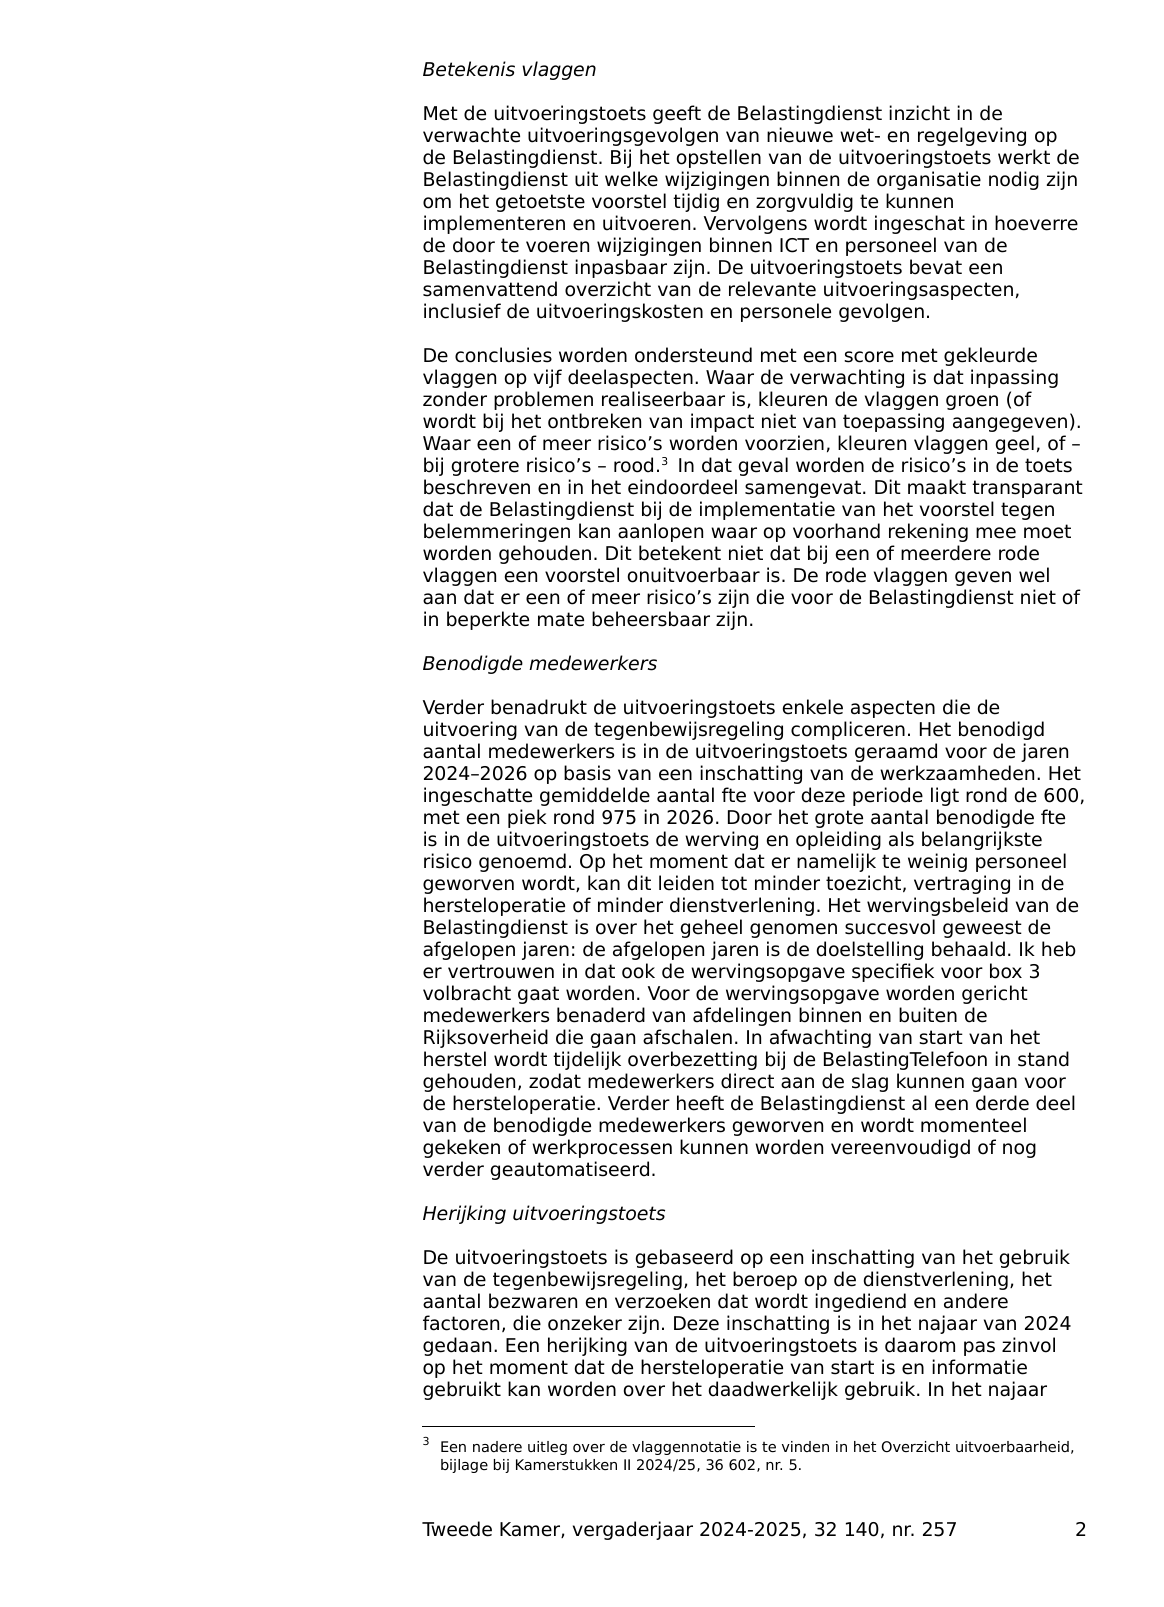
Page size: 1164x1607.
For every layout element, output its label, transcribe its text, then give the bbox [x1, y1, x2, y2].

text Verder benadrukt de uitvoeringstoets enkele aspecten die de uitvoering van de tegenbewijsregeling compliceren. Het benodigd aantal medewerkers is in de uitvoeringstoets geraamd voor de jaren 2024–2026 op basis van een inschatting van de werkzaamheden. Het ingeschatte gemiddelde aantal fte voor deze periode ligt rond de 600, met een piek rond 975 in 2026. Door het grote aantal benodigde fte is in de uitvoeringstoets de werving en opleiding als belangrijkste risico genoemd. Op het moment dat er namelijk te weinig personeel geworven wordt, kan dit leiden tot minder toezicht, vertraging in de hersteloperatie of minder dienstverlening. Het wervingsbeleid van de Belastingdienst is over het geheel genomen succesvol geweest de afgelopen jaren: de afgelopen jaren is de doelstelling behaald. Ik heb er vertrouwen in dat ook de wervingsopgave specifiek voor box 3 volbracht gaat worden. Voor de wervingsopgave worden gericht medewerkers benaderd van afdelingen binnen en buiten de Rijksoverheid die gaan afschalen. In afwachting van start van het herstel wordt tijdelijk overbezetting bij de BelastingTelefoon in stand gehouden, zodat medewerkers direct aan de slag kunnen gaan voor de hersteloperatie. Verder heeft de Belastingdienst al een derde deel van de benodigde medewerkers geworven en wordt momenteel gekeken of werkprocessen kunnen worden vereenvoudigd of nog verder geautomatiseerd. [422, 697, 1087, 1181]
text De uitvoeringstoets is gebaseerd op een inschatting van het gebruik van de tegenbewijsregeling, het beroep op de dienstverlening, het aantal bezwaren en verzoeken dat wordt ingediend en andere factoren, die onzeker zijn. Deze inschatting is in het najaar van 2024 gedaan. Een herijking van de uitvoeringstoets is daarom pas zinvol op het moment dat de hersteloperatie van start is en informatie gebruikt kan worden over het daadwerkelijk gebruik. In het najaar [422, 1247, 1087, 1401]
text Met de uitvoeringstoets geeft de Belastingdienst inzicht in de verwachte uitvoeringsgevolgen van nieuwe wet- en regelgeving op de Belastingdienst. Bij het opstellen van de uitvoeringstoets werkt de Belastingdienst uit welke wijzigingen binnen de organisatie nodig zijn om het getoetste voorstel tijdig en zorgvuldig te kunnen implementeren en uitvoeren. Vervolgens wordt ingeschat in hoeverre de door te voeren wijzigingen binnen ICT en personeel van de Belastingdienst inpasbaar zijn. De uitvoeringstoets bevat een samenvattend overzicht van de relevante uitvoeringsaspecten, inclusief de uitvoeringskosten en personele gevolgen. [422, 103, 1087, 323]
subtitle Benodigde medewerkers [422, 653, 1087, 675]
text Een nadere uitleg over de vlaggennotatie is te vinden in het Overzicht uitvoerbaarheid, bijlage bij Kamerstukken II 2024/25, 36 602, nr. 5. [422, 1435, 1087, 1474]
subtitle Betekenis vlaggen [422, 59, 1087, 81]
subtitle Herijking uitvoeringstoets [422, 1203, 1087, 1225]
text De conclusies worden ondersteund met een score met gekleurde vlaggen op vijf deelaspecten. Waar de verwachting is dat inpassing zonder problemen realiseerbaar is, kleuren de vlaggen groen (of wordt bij het ontbreken van impact niet van toepassing aangegeven). Waar een of meer risico’s worden voorzien, kleuren vlaggen geel, of – bij grotere risico’s – rood. In dat geval worden de risico’s in de toets beschreven en in het eindoordeel samengevat. Dit maakt transparant dat de Belastingdienst bij de implementatie van het voorstel tegen belemmeringen kan aanlopen waar op voorhand rekening mee moet worden gehouden. Dit betekent niet dat bij een of meerdere rode vlaggen een voorstel onuitvoerbaar is. De rode vlaggen geven wel aan dat er een of meer risico’s zijn die voor de Belastingdienst niet of in beperkte mate beheersbaar zijn. [422, 345, 1087, 631]
